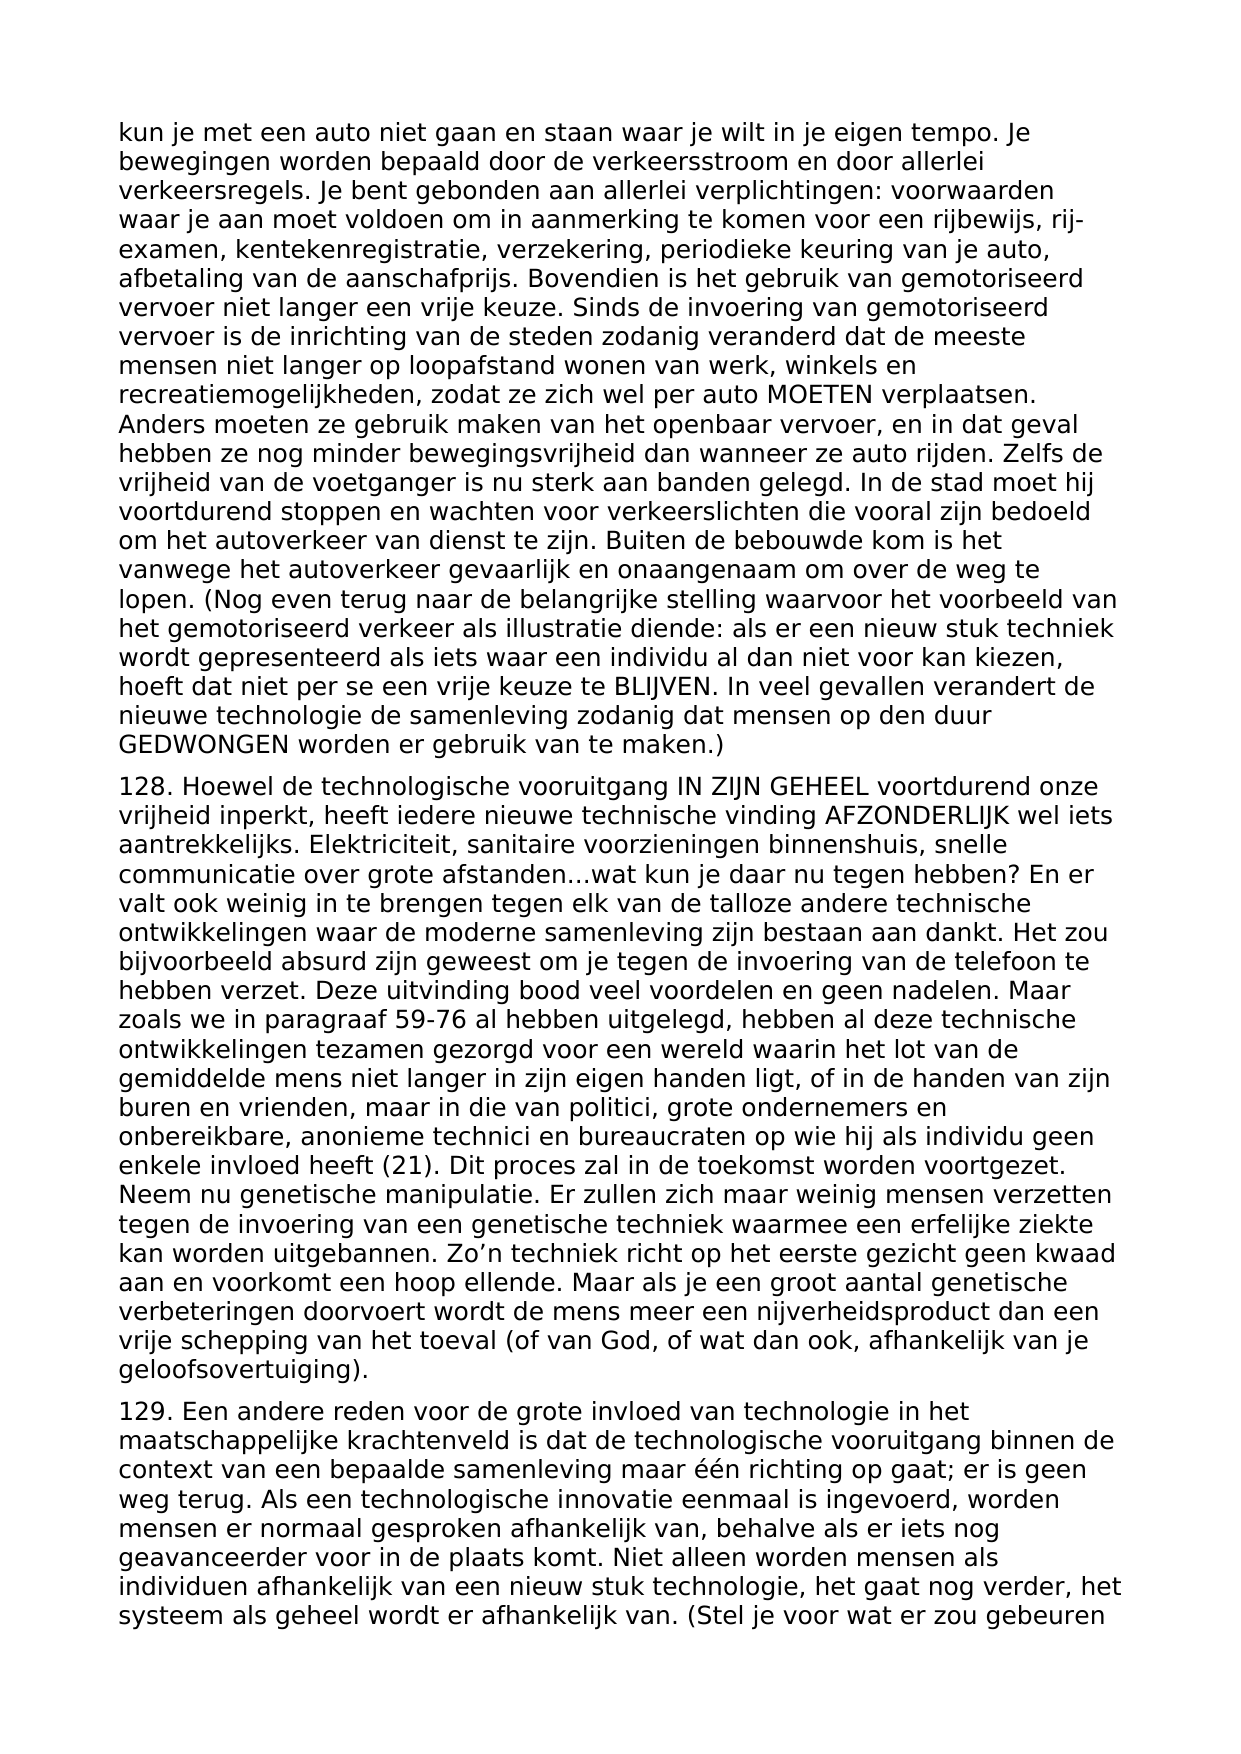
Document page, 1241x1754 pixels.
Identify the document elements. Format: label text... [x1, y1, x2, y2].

text 129. Een andere reden voor de grote invloed van technologie in het maatschappelijke krachtenveld is dat de technologische vooruitgang binnen de context van een bepaalde samenleving maar één richting op gaat; er is geen weg terug. Als een technologische innovatie eenmaal is ingevoerd, worden mensen er normaal gesproken afhankelijk van, behalve als er iets nog geavanceerder voor in de plaats komt. Niet alleen worden mensen als individuen afhankelijk van een nieuw stuk technologie, het gaat nog verder, het systeem als geheel wordt er afhankelijk van. (Stel je voor wat er zou gebeuren [118, 1397, 1122, 1631]
text 128. Hoewel de technologische vooruitgang IN ZIJN GEHEEL voortdurend onze vrijheid inperkt, heeft iedere nieuwe technische vinding AFZONDERLIJK wel iets aantrekkelijks. Elektriciteit, sanitaire voorzieningen binnenshuis, snelle communicatie over grote afstanden...wat kun je daar nu tegen hebben? En er valt ook weinig in te brengen tegen elk van de talloze andere technische ontwikkelingen waar de moderne samenleving zijn bestaan aan dankt. Het zou bijvoorbeeld absurd zijn geweest om je tegen de invoering van de telefoon te hebben verzet. Deze uitvinding bood veel voordelen en geen nadelen. Maar zoals we in paragraaf 59-76 al hebben uitgelegd, hebben al deze technische ontwikkelingen tezamen gezorgd voor een wereld waarin het lot van de gemiddelde mens niet langer in zijn eigen handen ligt, of in de handen van zijn buren en vrienden, maar in die van politici, grote ondernemers en onbereikbare, anonieme technici en bureaucraten op wie hij als individu geen enkele invloed heeft (21). Dit proces zal in de toekomst worden voortgezet. Neem nu genetische manipulatie. Er zullen zich maar weinig mensen verzetten tegen de invoering van een genetische techniek waarmee een erfelijke ziekte kan worden uitgebannen. Zo’n techniek richt op het eerste gezicht geen kwaad aan en voorkomt een hoop ellende. Maar als je een groot aantal genetische verbeteringen doorvoert wordt de mens meer een nijverheidsproduct dan een vrije schepping van het toeval (of van God, of wat dan ook, afhankelijk van je geloofsovertuiging). [118, 772, 1122, 1385]
text kun je met een auto niet gaan en staan waar je wilt in je eigen tempo. Je bewegingen worden bepaald door de verkeersstroom en door allerlei verkeersregels. Je bent gebonden aan allerlei verplichtingen: voorwaarden waar je aan moet voldoen om in aanmerking te komen voor een rijbewijs, rij-examen, kentekenregistratie, verzekering, periodieke keuring van je auto, afbetaling van de aanschafprijs. Bovendien is het gebruik van gemotoriseerd vervoer niet langer een vrije keuze. Sinds de invoering van gemotoriseerd vervoer is de inrichting van de steden zodanig veranderd dat de meeste mensen niet langer op loopafstand wonen van werk, winkels en recreatiemogelijkheden, zodat ze zich wel per auto MOETEN verplaatsen. Anders moeten ze gebruik maken van het openbaar vervoer, en in dat geval hebben ze nog minder bewegingsvrijheid dan wanneer ze auto rijden. Zelfs de vrijheid van de voetganger is nu sterk aan banden gelegd. In de stad moet hij voortdurend stoppen en wachten voor verkeerslichten die vooral zijn bedoeld om het autoverkeer van dienst te zijn. Buiten de bebouwde kom is het vanwege het autoverkeer gevaarlijk en onaangenaam om over de weg te lopen. (Nog even terug naar de belangrijke stelling waarvoor het voorbeeld van het gemotoriseerd verkeer als illustratie diende: als er een nieuw stuk techniek wordt gepresenteerd als iets waar een individu al dan niet voor kan kiezen, hoeft dat niet per se een vrije keuze te BLIJVEN. In veel gevallen verandert de nieuwe technologie de samenleving zodanig dat mensen op den duur GEDWONGEN worden er gebruik van te maken.) [118, 118, 1122, 760]
